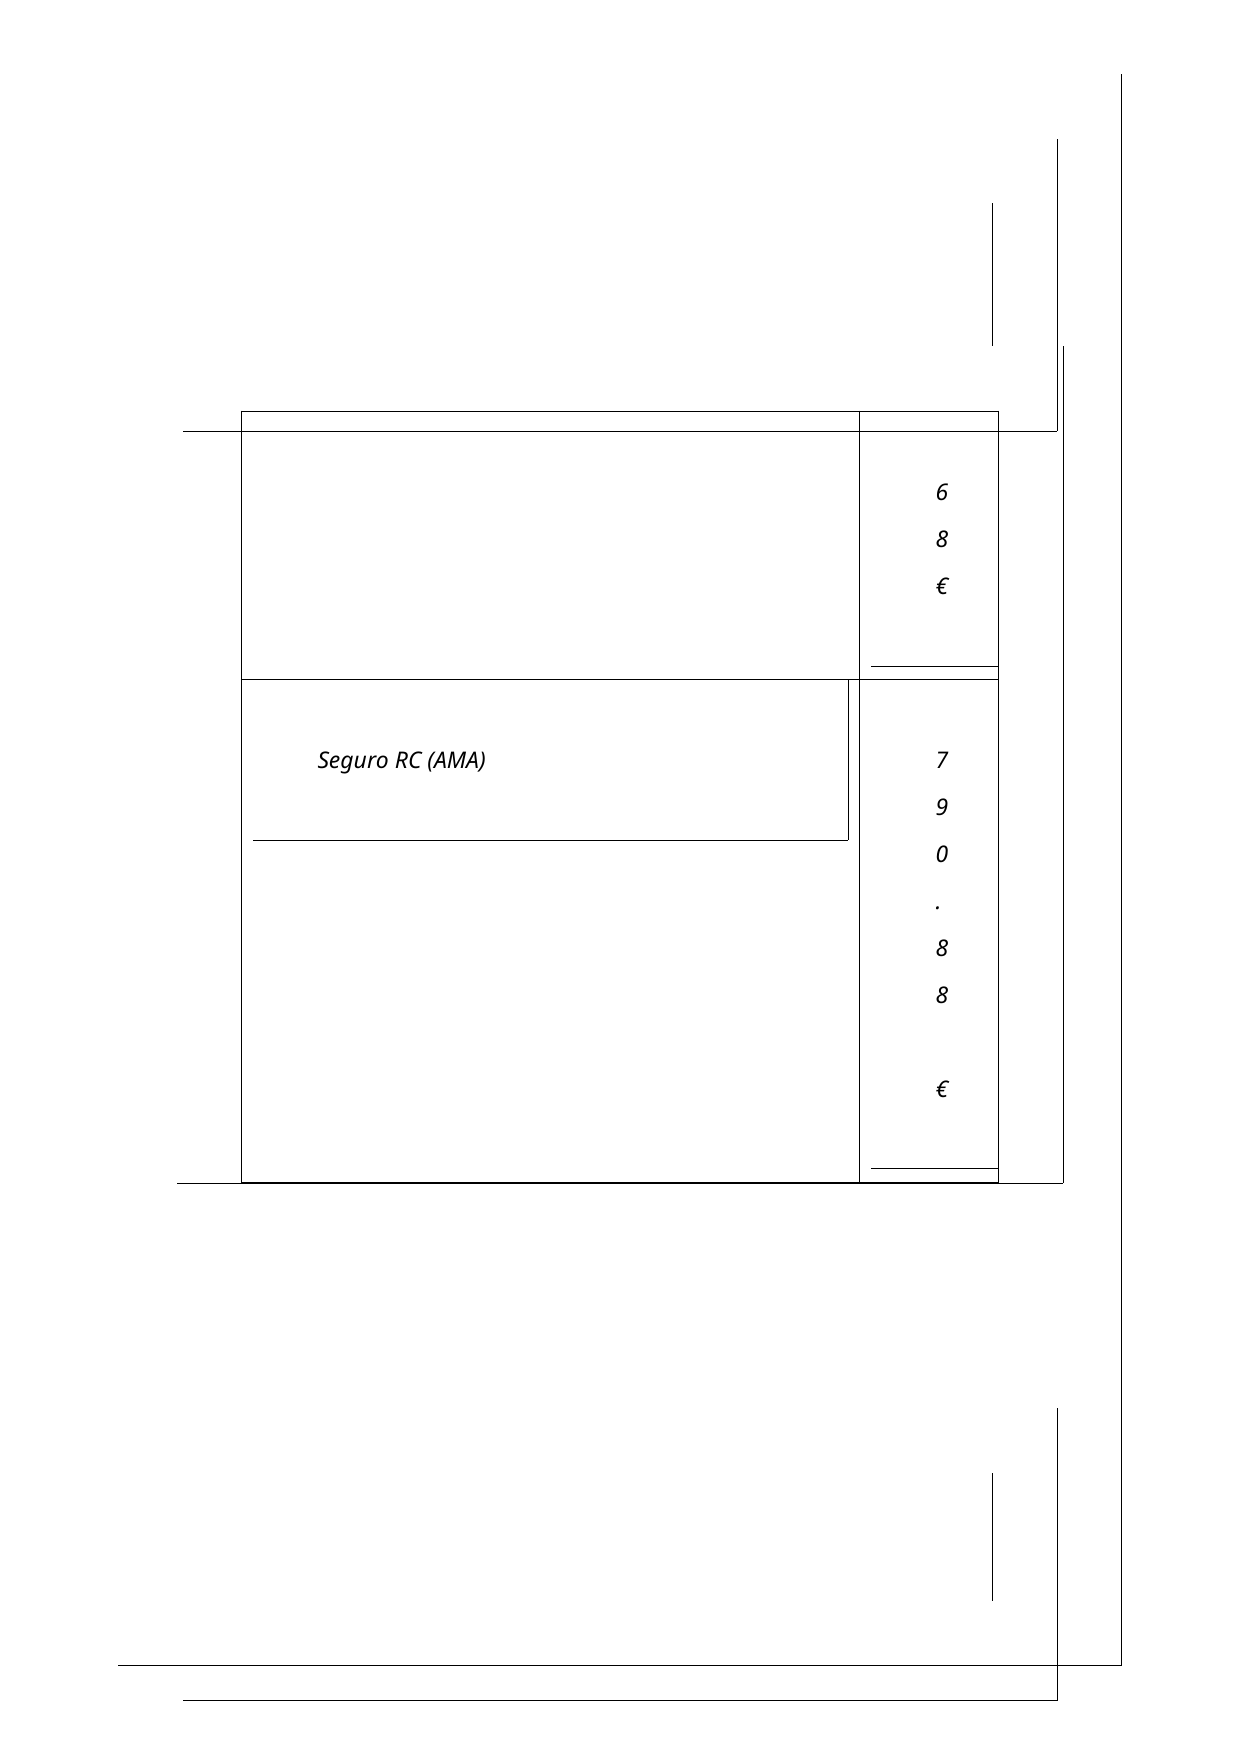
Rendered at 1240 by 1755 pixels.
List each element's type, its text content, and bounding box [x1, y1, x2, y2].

table_cell 790.88 € [860, 680, 998, 1182]
table_cell Seguro RC (AMA) [242, 680, 859, 1182]
table_cell 68€ [860, 412, 998, 679]
table_cell [242, 412, 859, 679]
